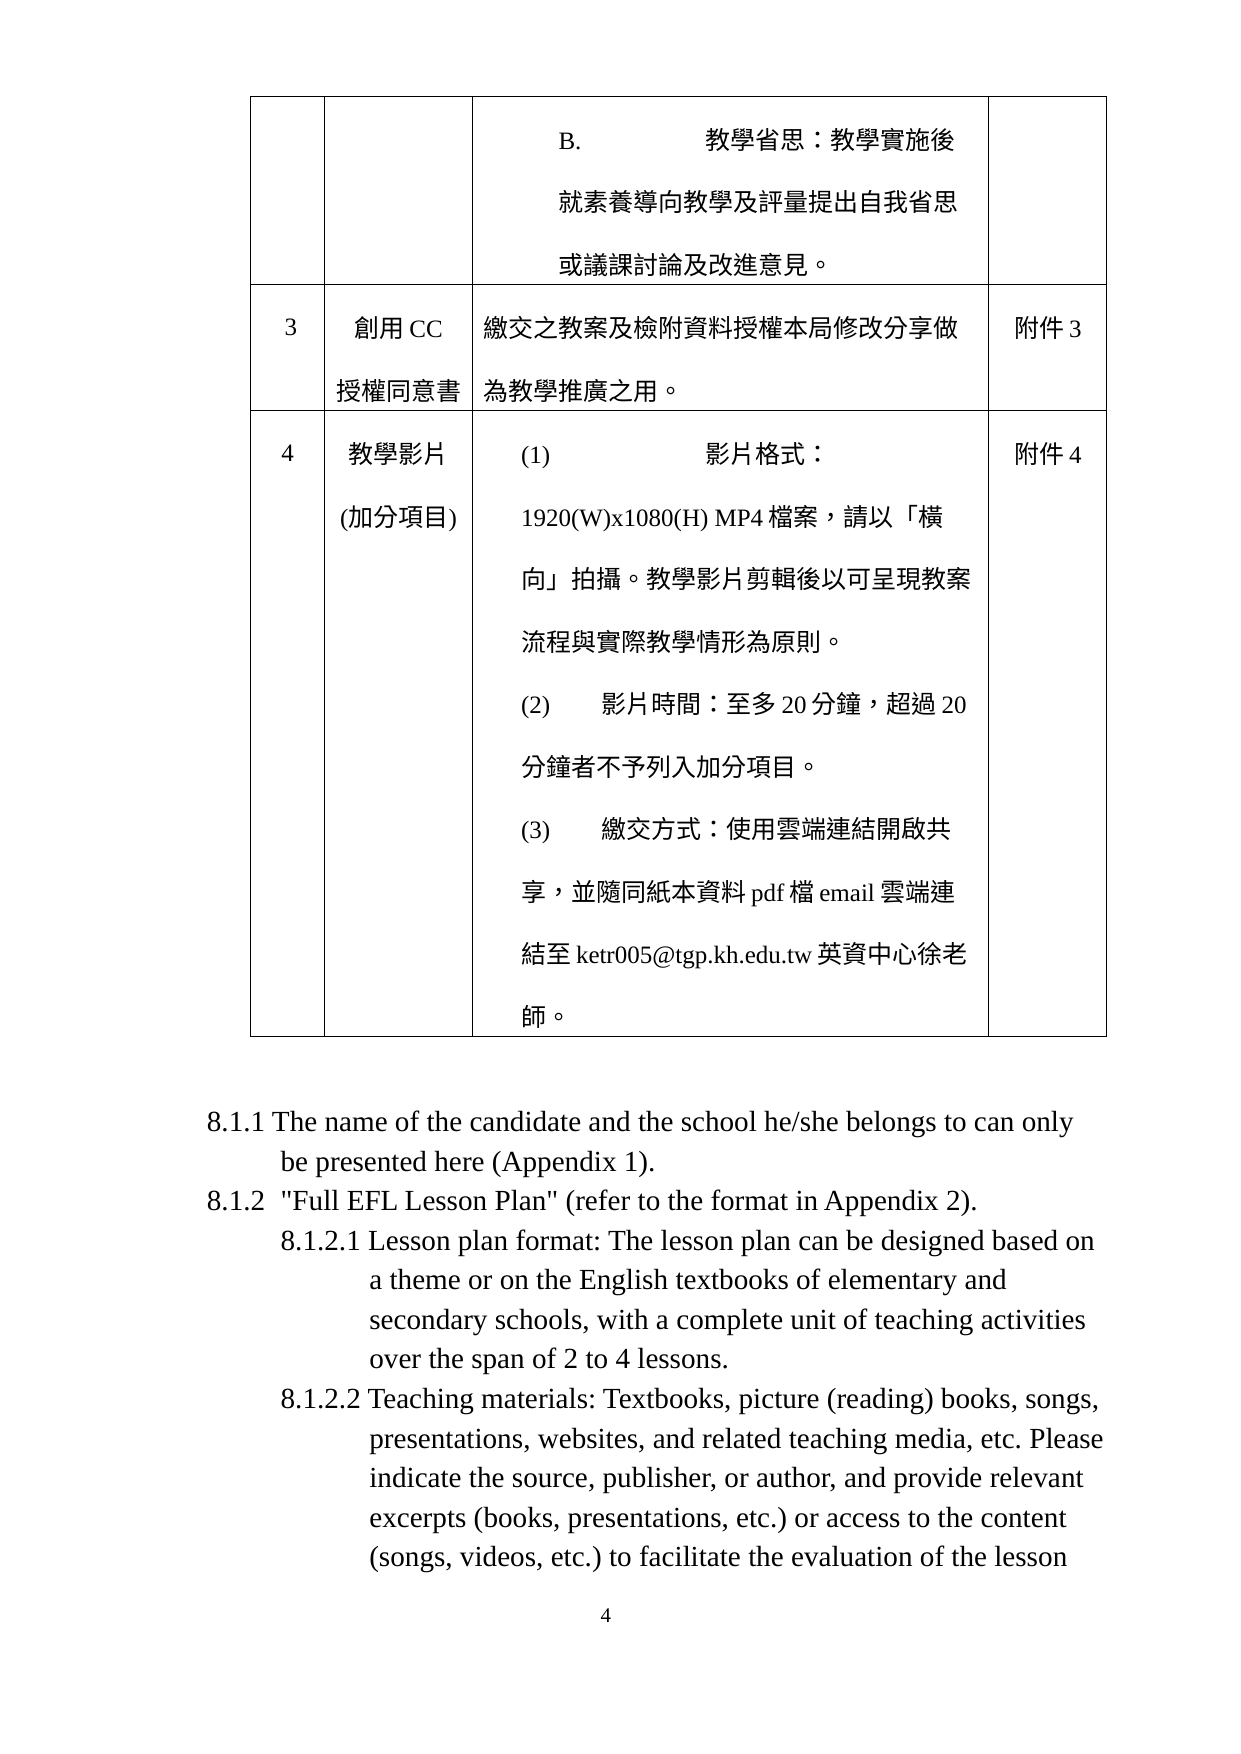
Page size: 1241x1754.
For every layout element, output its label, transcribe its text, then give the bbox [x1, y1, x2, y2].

table_cell [325, 97, 472, 284]
table_cell 附件4 [989, 411, 1106, 1036]
table_cell [251, 97, 324, 284]
text 8.1.2.1 Lesson plan format: The lesson plan can be designed based on a theme or on the English textbooks of elementary and secondary schools, with a complete unit of teaching activities over the span of 2 to 4 lessons. [280, 1218, 1107, 1377]
text 8.1.1 The name of the candidate and the school he/she belongs to can only be presented here (Appendix 1). [207, 1100, 1107, 1179]
table_cell 繳交之教案及檢附資料授權本局修改分享做為教學推廣之用。 [473, 285, 988, 410]
table_cell 影片格式：1920(W)x1080(H) MP4檔案，請以「橫向」拍攝。教學影片剪輯後以可呈現教案流程與實際教學情形為原則。 影片時間：至多20分鐘，超過20分鐘者不予列入加分項目。 繳交方式：使用雲端連結開啟共享，並隨同紙本資料pdf檔email雲端連結至ketr005@tgp.kh.edu.tw英資中心徐老師。 [473, 411, 988, 1036]
text 8.1.2.2 Teaching materials: Textbooks, picture (reading) books, songs, presentations, websites, and related teaching media, etc. Please indicate the source, publisher, or author, and provide relevant excerpts (books, presentations, etc.) or access to the content (songs, videos, etc.) to facilitate the evaluation of the lesson [280, 1377, 1107, 1575]
table_cell 4 [251, 411, 324, 1036]
table_cell 教學影片 (加分項目) [325, 411, 472, 1036]
table_cell 3 [251, 285, 324, 410]
table_cell [989, 97, 1106, 284]
table_cell 附件3 [989, 285, 1106, 410]
table_cell 教案設計：可自訂主題或以國中小英語教科書為依據，規劃完整一個單元的教學活動，以2～4節課為原則。 參考資料：使用教科書、繪（讀）本、歌曲、簡報、網站及相關教學媒材等，請註明出處、出版社或作者，並提供相關內容節錄（書本、簡報等）或閱覽途徑（歌曲、影片等）。選用教科書或者繪本為教學媒材者，請檢附教科書完整單元教材內容、繪（讀）本掃描pdf電子檔。 附錄： 學生口說評量活動成果相關資料，例如：檢核表、學習單、活動照片等。 教學省思：教學實施後就素養導向教學及評量提出自我省思或議課討論及改進意見。 [473, 97, 988, 284]
text 8.1.2 "Full EFL Lesson Plan" (refer to the format in Appendix 2). [207, 1179, 1107, 1218]
table_cell 創用CC 授權同意書 [325, 285, 472, 410]
